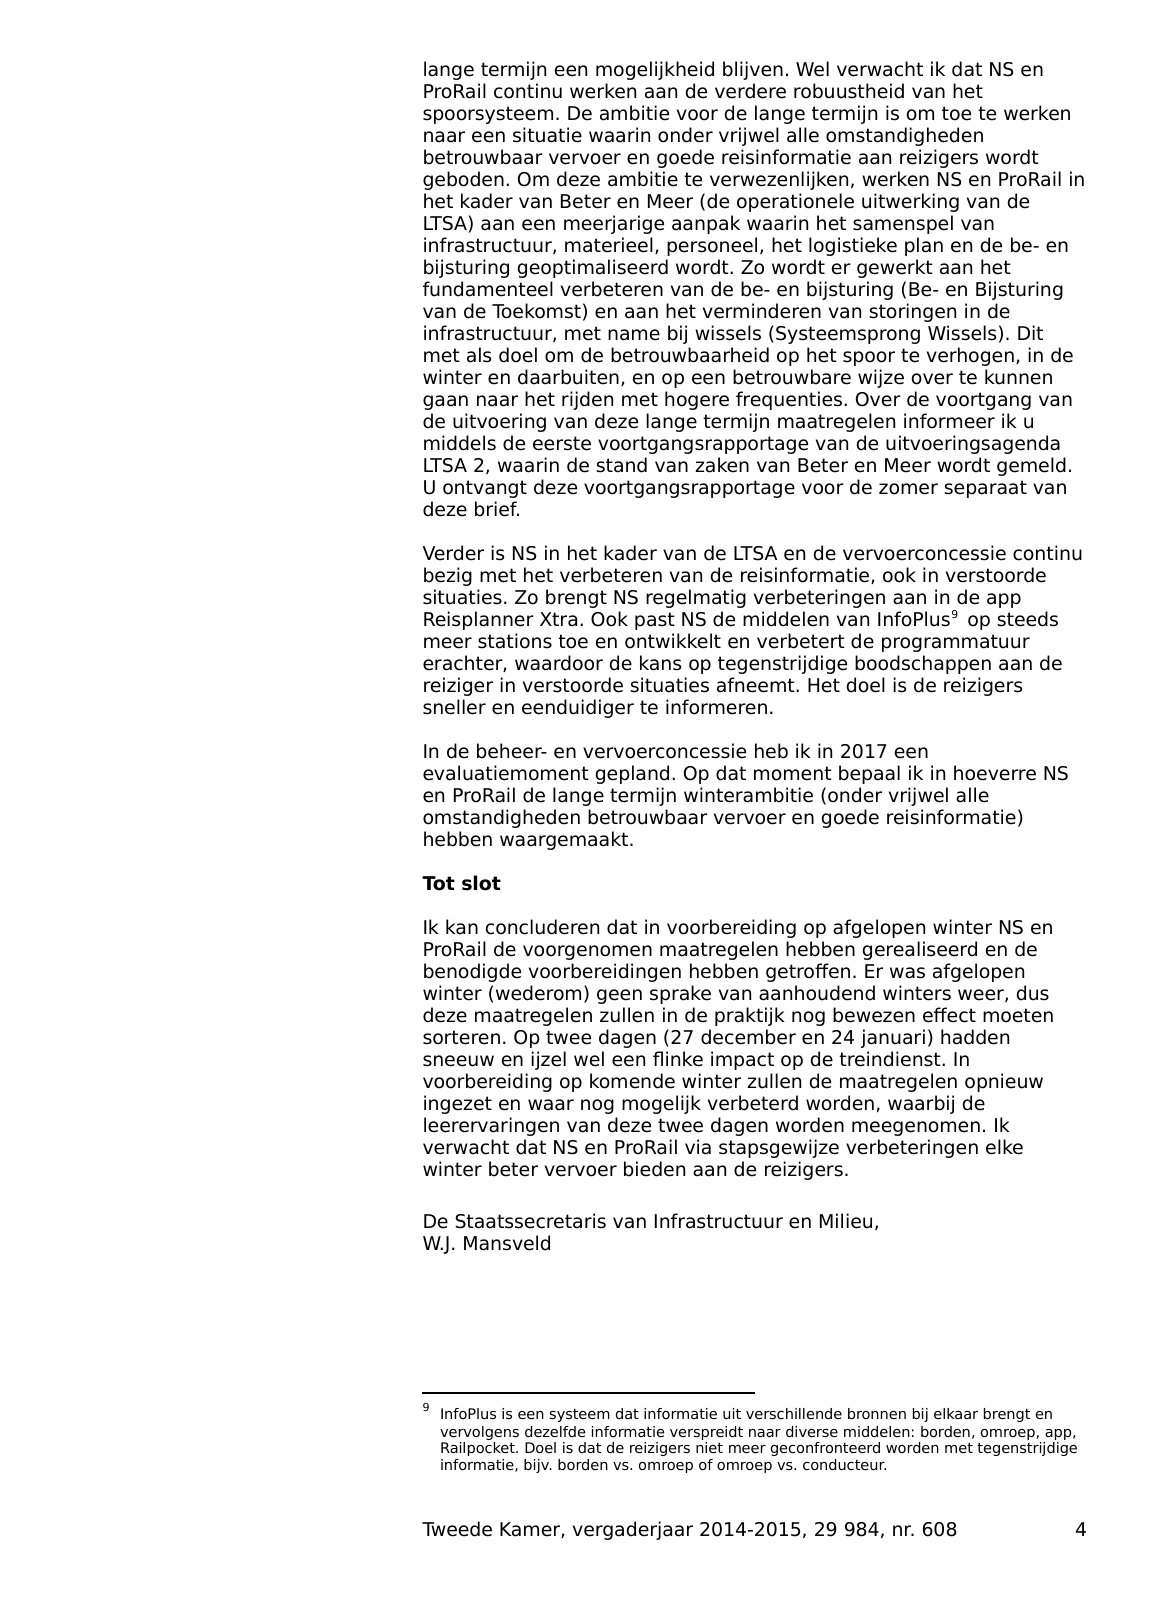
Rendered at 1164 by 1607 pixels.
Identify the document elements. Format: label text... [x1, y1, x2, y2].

subtitle Tot slot [422, 873, 1087, 895]
text Verder is NS in het kader van de LTSA en de vervoerconcessie continu bezig met het verbeteren van de reisinformatie, ook in verstoorde situaties. Zo brengt NS regelmatig verbeteringen aan in de app Reisplanner Xtra. Ook past NS de middelen van InfoPlus op steeds meer stations toe en ontwikkelt en verbetert de programmatuur erachter, waardoor de kans op tegenstrijdige boodschappen aan de reiziger in verstoorde situaties afneemt. Het doel is de reizigers sneller en eenduidiger te informeren. [422, 543, 1087, 719]
text Ik kan concluderen dat in voorbereiding op afgelopen winter NS en ProRail de voorgenomen maatregelen hebben gerealiseerd en de benodigde voorbereidingen hebben getroffen. Er was afgelopen winter (wederom) geen sprake van aanhoudend winters weer, dus deze maatregelen zullen in de praktijk nog bewezen effect moeten sorteren. Op twee dagen (27 december en 24 januari) hadden sneeuw en ijzel wel een flinke impact op de treindienst. In voorbereiding op komende winter zullen de maatregelen opnieuw ingezet en waar nog mogelijk verbeterd worden, waarbij de leerervaringen van deze twee dagen worden meegenomen. Ik verwacht dat NS en ProRail via stapsgewijze verbeteringen elke winter beter vervoer bieden aan de reizigers. [422, 917, 1087, 1181]
text In de beheer- en vervoerconcessie heb ik in 2017 een evaluatiemoment gepland. Op dat moment bepaal ik in hoeverre NS en ProRail de lange termijn winterambitie (onder vrijwel alle omstandigheden betrouwbaar vervoer en goede reisinformatie) hebben waargemaakt. [422, 741, 1087, 851]
text InfoPlus is een systeem dat informatie uit verschillende bronnen bij elkaar brengt en vervolgens dezelfde informatie verspreidt naar diverse middelen: borden, omroep, app, Railpocket. Doel is dat de reizigers niet meer geconfronteerd worden met tegenstrijdige informatie, bijv. borden vs. omroep of omroep vs. conducteur. [422, 1402, 1087, 1474]
text De Staatssecretaris van Infrastructuur en Milieu, W.J. Mansveld [422, 1211, 1087, 1255]
text lange termijn een mogelijkheid blijven. Wel verwacht ik dat NS en ProRail continu werken aan de verdere robuustheid van het spoorsysteem. De ambitie voor de lange termijn is om toe te werken naar een situatie waarin onder vrijwel alle omstandigheden betrouwbaar vervoer en goede reisinformatie aan reizigers wordt geboden. Om deze ambitie te verwezenlijken, werken NS en ProRail in het kader van Beter en Meer (de operationele uitwerking van de LTSA) aan een meerjarige aanpak waarin het samenspel van infrastructuur, materieel, personeel, het logistieke plan en de be- en bijsturing geoptimaliseerd wordt. Zo wordt er gewerkt aan het fundamenteel verbeteren van de be- en bijsturing (Be- en Bijsturing van de Toekomst) en aan het verminderen van storingen in de infrastructuur, met name bij wissels (Systeemsprong Wissels). Dit met als doel om de betrouwbaarheid op het spoor te verhogen, in de winter en daarbuiten, en op een betrouwbare wijze over te kunnen gaan naar het rijden met hogere frequenties. Over de voortgang van de uitvoering van deze lange termijn maatregelen informeer ik u middels de eerste voortgangsrapportage van de uitvoeringsagenda LTSA 2, waarin de stand van zaken van Beter en Meer wordt gemeld. U ontvangt deze voortgangsrapportage voor de zomer separaat van deze brief. [422, 59, 1087, 521]
